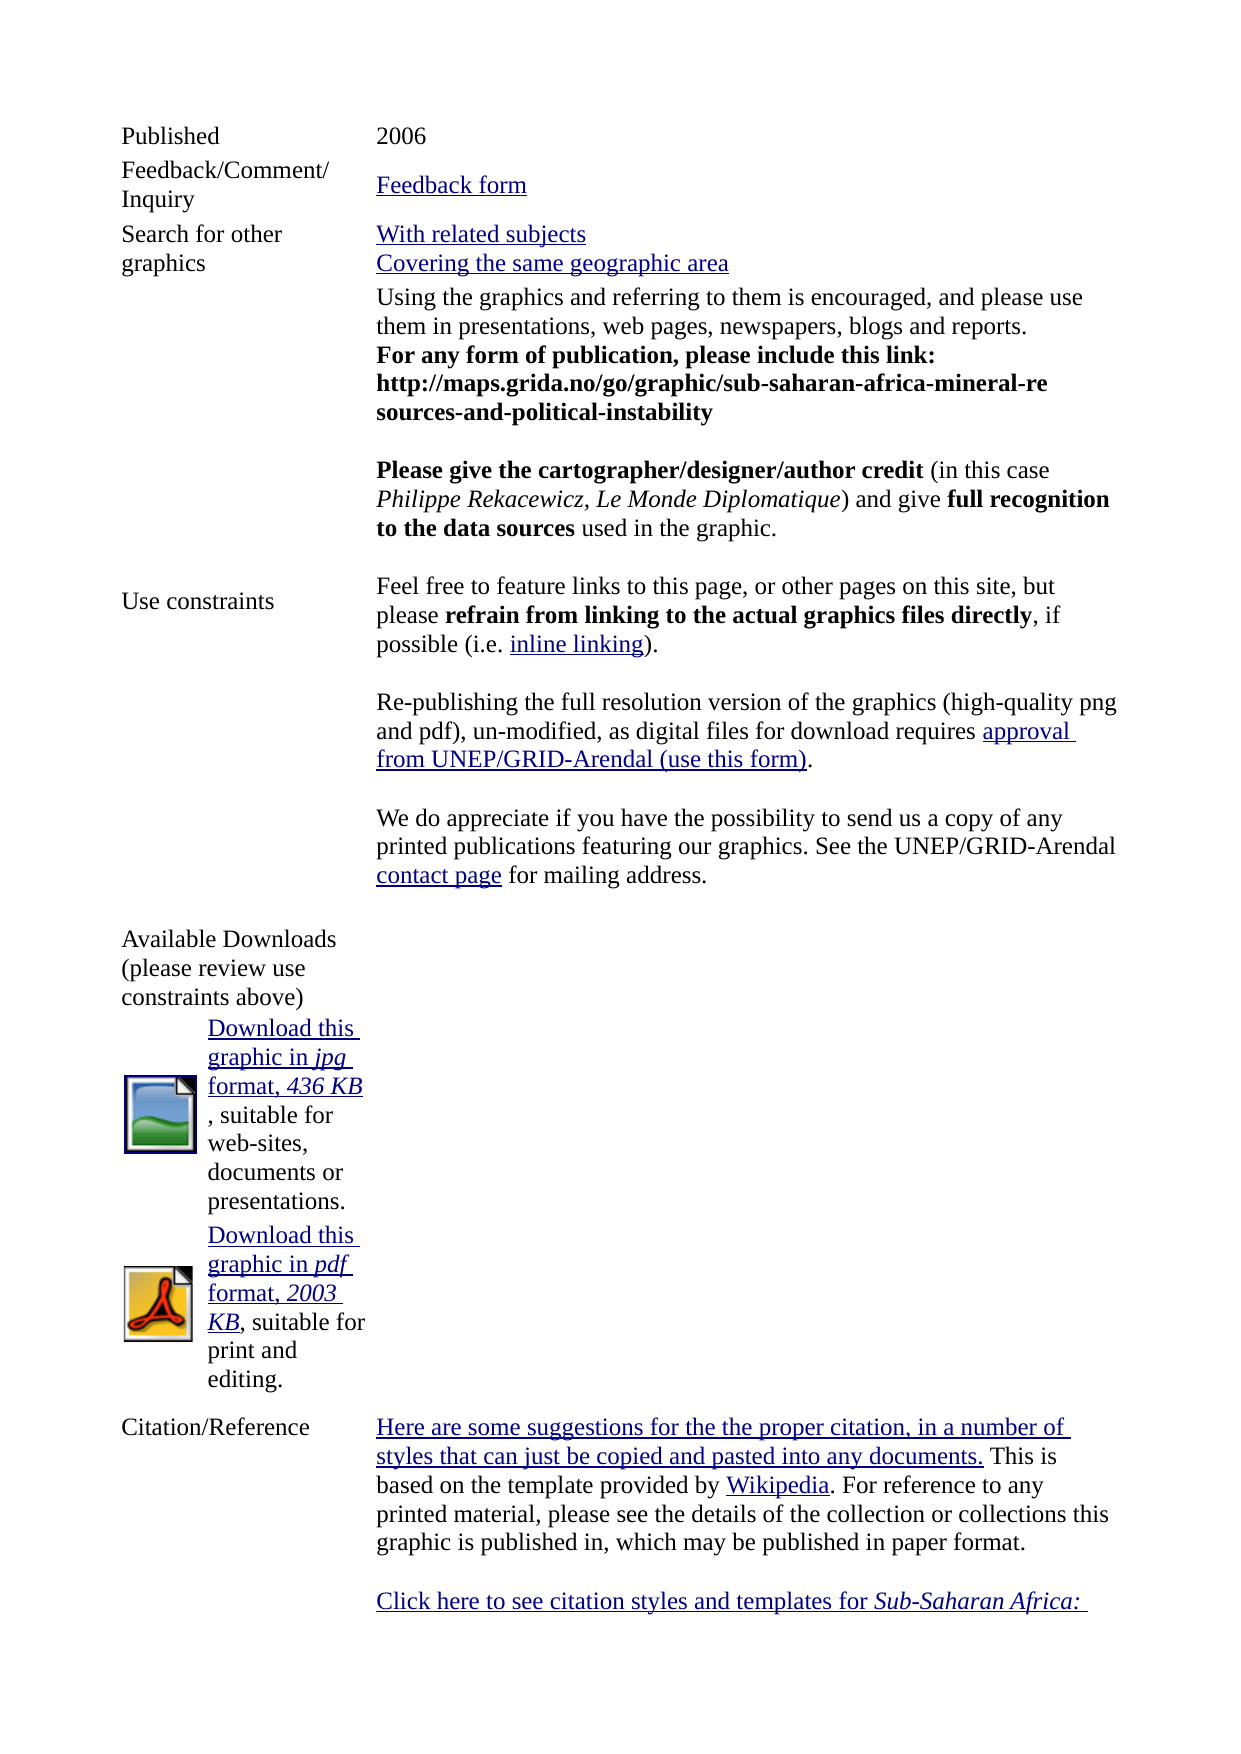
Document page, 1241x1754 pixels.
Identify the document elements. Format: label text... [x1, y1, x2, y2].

table_cell Download this graphic in pdf format, 2003 KB, suitable for print and editing. [205, 1218, 370, 1396]
picture [126, 1077, 195, 1152]
table_header [121, 1011, 204, 1218]
table_cell Search for other graphics [118, 216, 373, 279]
picture [123, 1266, 193, 1342]
table_cell Use constraints [118, 279, 373, 921]
table_cell Published [118, 118, 373, 153]
table_cell Here are some suggestions for the the proper citation, in a number of styles that can just be copied and pasted into any documents. This is based on the template provided by Wikipedia. For reference to any printed material, please see the details of the collection or collections this graphic is published in, which may be published in paper format. Click here to see citation styles and templates for Sub-Saharan Africa: Mineral resources and political instability APA style Sub-Saharan Africa: Mineral resources and political instability. (2006). In UNEP/GRID-Arendal Maps and Graphics Library. Retrieved 06:38, April 24, 2011 from http://maps.grida.no/go/graphic/sub-saharan-africa-mineral-resources-and-political-instability. MLA style "Sub-Saharan Africa: Mineral resources and political instability." UNEP/GRID-Arendal Maps and Graphics Library. 2006. UNEP/GRID-Arendal. 24 Apr 2011 <http://maps.grida.no/go/graphic/sub-saharan-africa-mineral-resources-and-political-instability>. MHRA style UNEP/GRID-Arendal, 'Sub-Saharan Africa: Mineral resources and political instability', UNEP/GRID-Arendal Maps and Graphics Library, 2006, <http://maps.grida.no/go/graphic/sub-saharan-africa-mineral-resources-and-political-instability> [Accessed 24 April 2011] Chicago style UNEP/GRID-Arendal, Sub-Saharan Africa: Mineral resources and political instability, UNEP/GRID-Arendal Maps and Graphics Library, http://maps.grida.no/go/graphic/sub-saharan-africa-mineral-resources-and-political-instability (Accessed 24 April 2011) CBE/CSE style UNEP/GRID-Arendal. Sub-Saharan Africa: Mineral resources and political instability [Internet]. UNEP/GRID-Arendal Maps and Graphics Library; 2006 [cited 2011 Apr 24]. Available from: http://maps.grida.no/go/graphic/sub-saharan-africa-mineral-resources-and-political-instability. Bluebook style Sub-Saharan Africa: Mineral resources and political instability, http://maps.grida.no/go/graphic/sub-saharan-africa-mineral-resources-and-political-instability (Last visited April 24, 2011). Bluebook: Harvard JOLT style See UNEP/GRID Arendal Maps and Graphics Library, Sub-Saharan Africa: Mineral resources and political instability, http://maps.grida.no/go/graphic/sub-saharan-africa-mineral-resources-and-political-instability (Optional description here) (as of Apr. 24, 2011, 04:38 UTC). AMA style UNEP/GRID-Arendal. Sub-Saharan Africa: Mineral resources and political instability. UNEP/GRID-Arendal Maps and Graphics Library. 2006. Available at: http://maps.grida.no/go/graphic/sub-saharan-africa-mineral-resources-and-political-instability. Accessed April 24, 2011. [373, 1410, 1122, 1617]
table_cell With related subjects Covering the same geographic area [373, 216, 1122, 279]
table_cell [121, 1396, 204, 1407]
table_cell Citation/Reference [118, 1410, 373, 1617]
table_cell Feedback/Comment/Inquiry [118, 153, 373, 216]
table_cell Available Downloads (please review use constraints above) [118, 921, 373, 1409]
table_cell Using the graphics and referring to them is encouraged, and please use them in presentations, web pages, newspapers, blogs and reports. For any form of publication, please include this link: http://maps.grida.no/go/graphic/sub-saharan-africa-mineral-re sources-and-political-instability Please give the cartographer/designer/author credit (in this case Philippe Rekacewicz, Le Monde Diplomatique) and give full recognition to the data sources used in the graphic. Feel free to feature links to this page, or other pages on this site, but please refrain from linking to the actual graphics files directly, if possible (i.e. inline linking). Re-publishing the full resolution version of the graphics (high-quality png and pdf), un-modified, as digital files for download requires approval from UNEP/GRID-Arendal (use this form). We do appreciate if you have the possibility to send us a copy of any printed publications featuring our graphics. See the UNEP/GRID-Arendal contact page for mailing address. [373, 279, 1122, 921]
table_cell 2006 [373, 118, 1122, 153]
table_cell [373, 921, 1122, 1409]
table_cell [121, 1218, 204, 1396]
table_header Download this graphic in jpg format, 436 KB , suitable for web-sites, documents or presentations. [205, 1011, 370, 1218]
table_cell Feedback form [373, 153, 1122, 216]
table_cell [205, 1396, 370, 1407]
